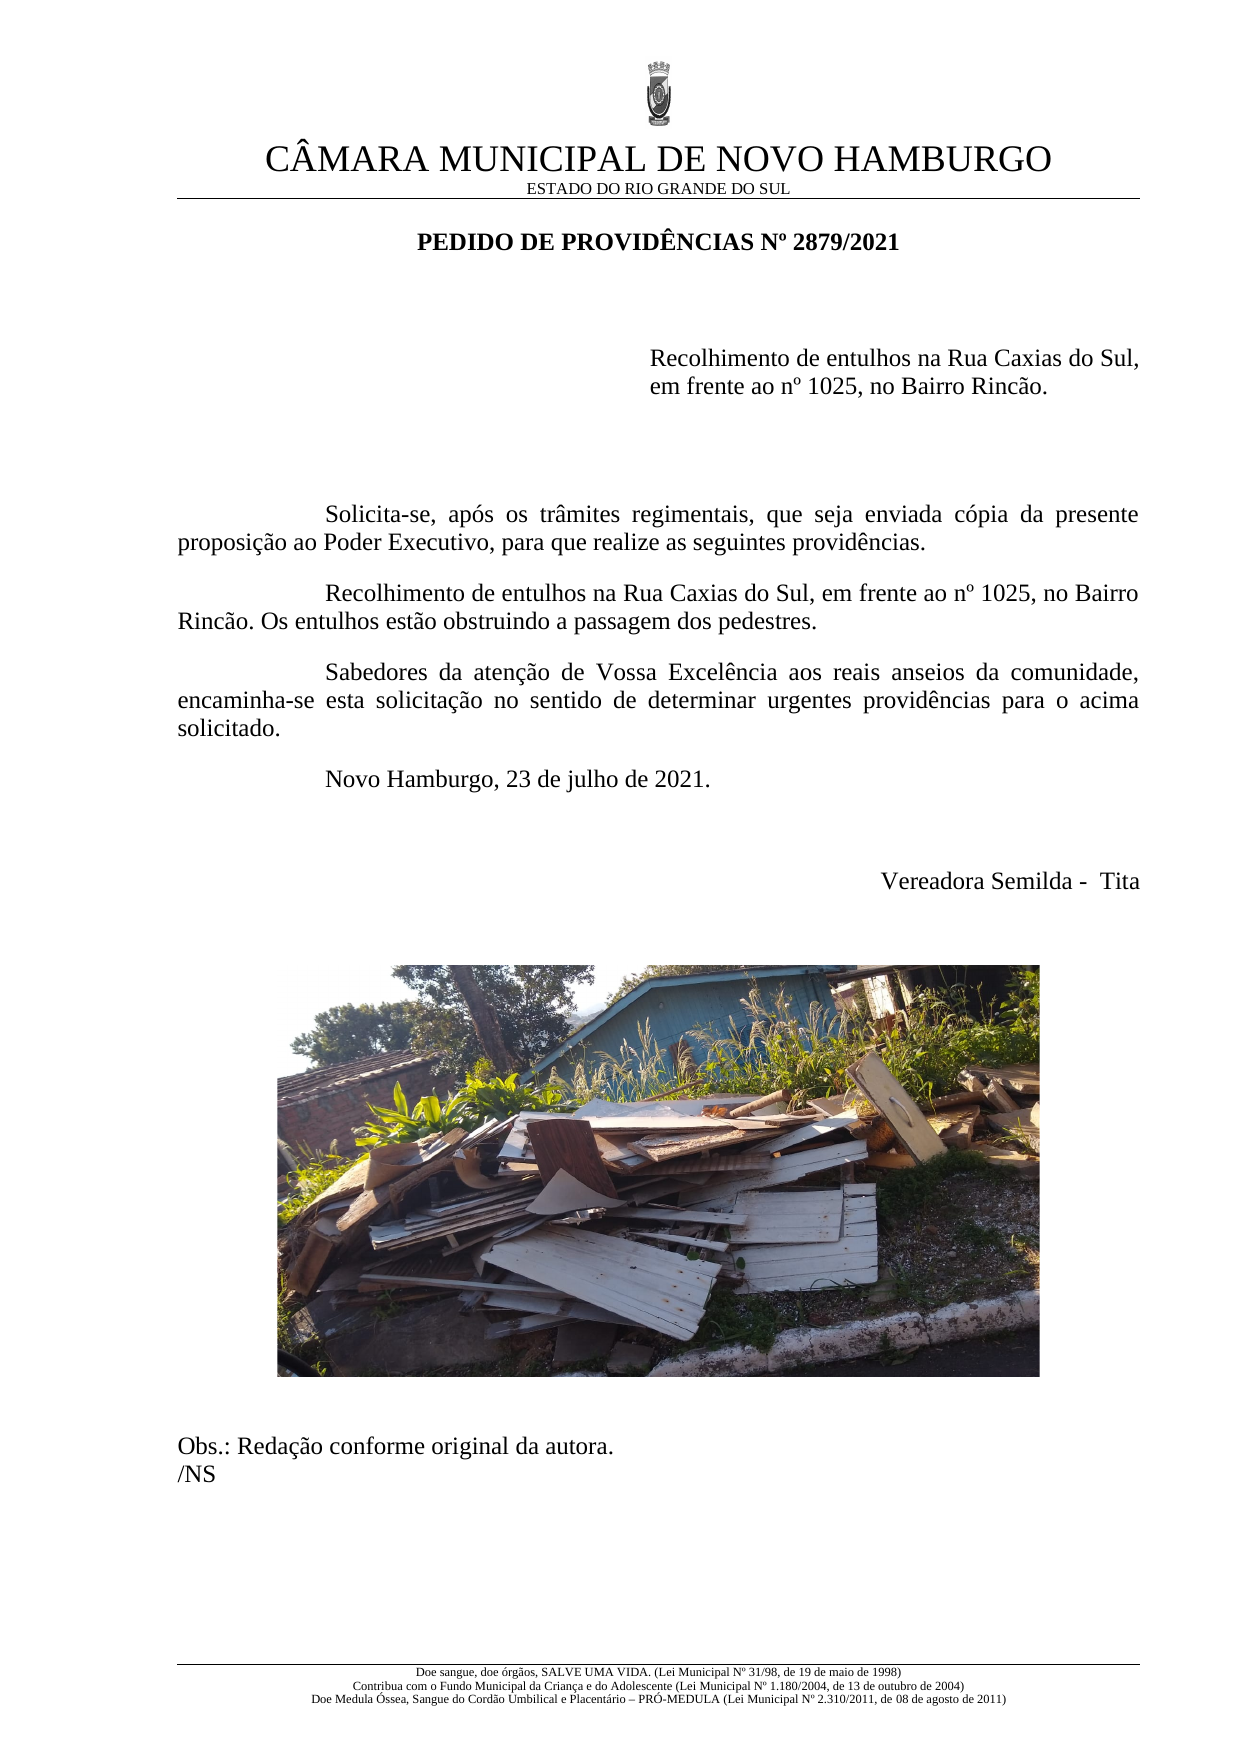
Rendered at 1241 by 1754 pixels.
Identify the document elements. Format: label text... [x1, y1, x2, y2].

text Obs.: Redação conforme original da autora. [177, 1432, 1140, 1460]
text Solicita-se, após os trâmites regimentais, que seja enviada cópia da presente proposição ao Poder Executivo, para que realize as seguintes providências. [177, 500, 1140, 556]
text PEDIDO DE PROVIDÊNCIAS Nº 2879/2021 [177, 228, 1140, 256]
text Recolhimento de entulhos na Rua Caxias do Sul, em frente ao nº 1025, no Bairro Rincão. [649, 344, 1140, 400]
text Recolhimento de entulhos na Rua Caxias do Sul, em frente ao nº 1025, no Bairro Rincão. Os entulhos estão obstruindo a passagem dos pedestres. [177, 579, 1140, 635]
text Novo Hamburgo, 23 de julho de 2021. [177, 765, 1140, 793]
text Sabedores da atenção de Vossa Excelência aos reais anseios da comunidade, encaminha-se esta solicitação no sentido de determinar urgentes providências para o acima solicitado. [177, 658, 1140, 741]
text /NS [177, 1460, 1140, 1487]
text Vereadora Semilda - Tita [177, 867, 1140, 895]
picture [277, 965, 1040, 1377]
